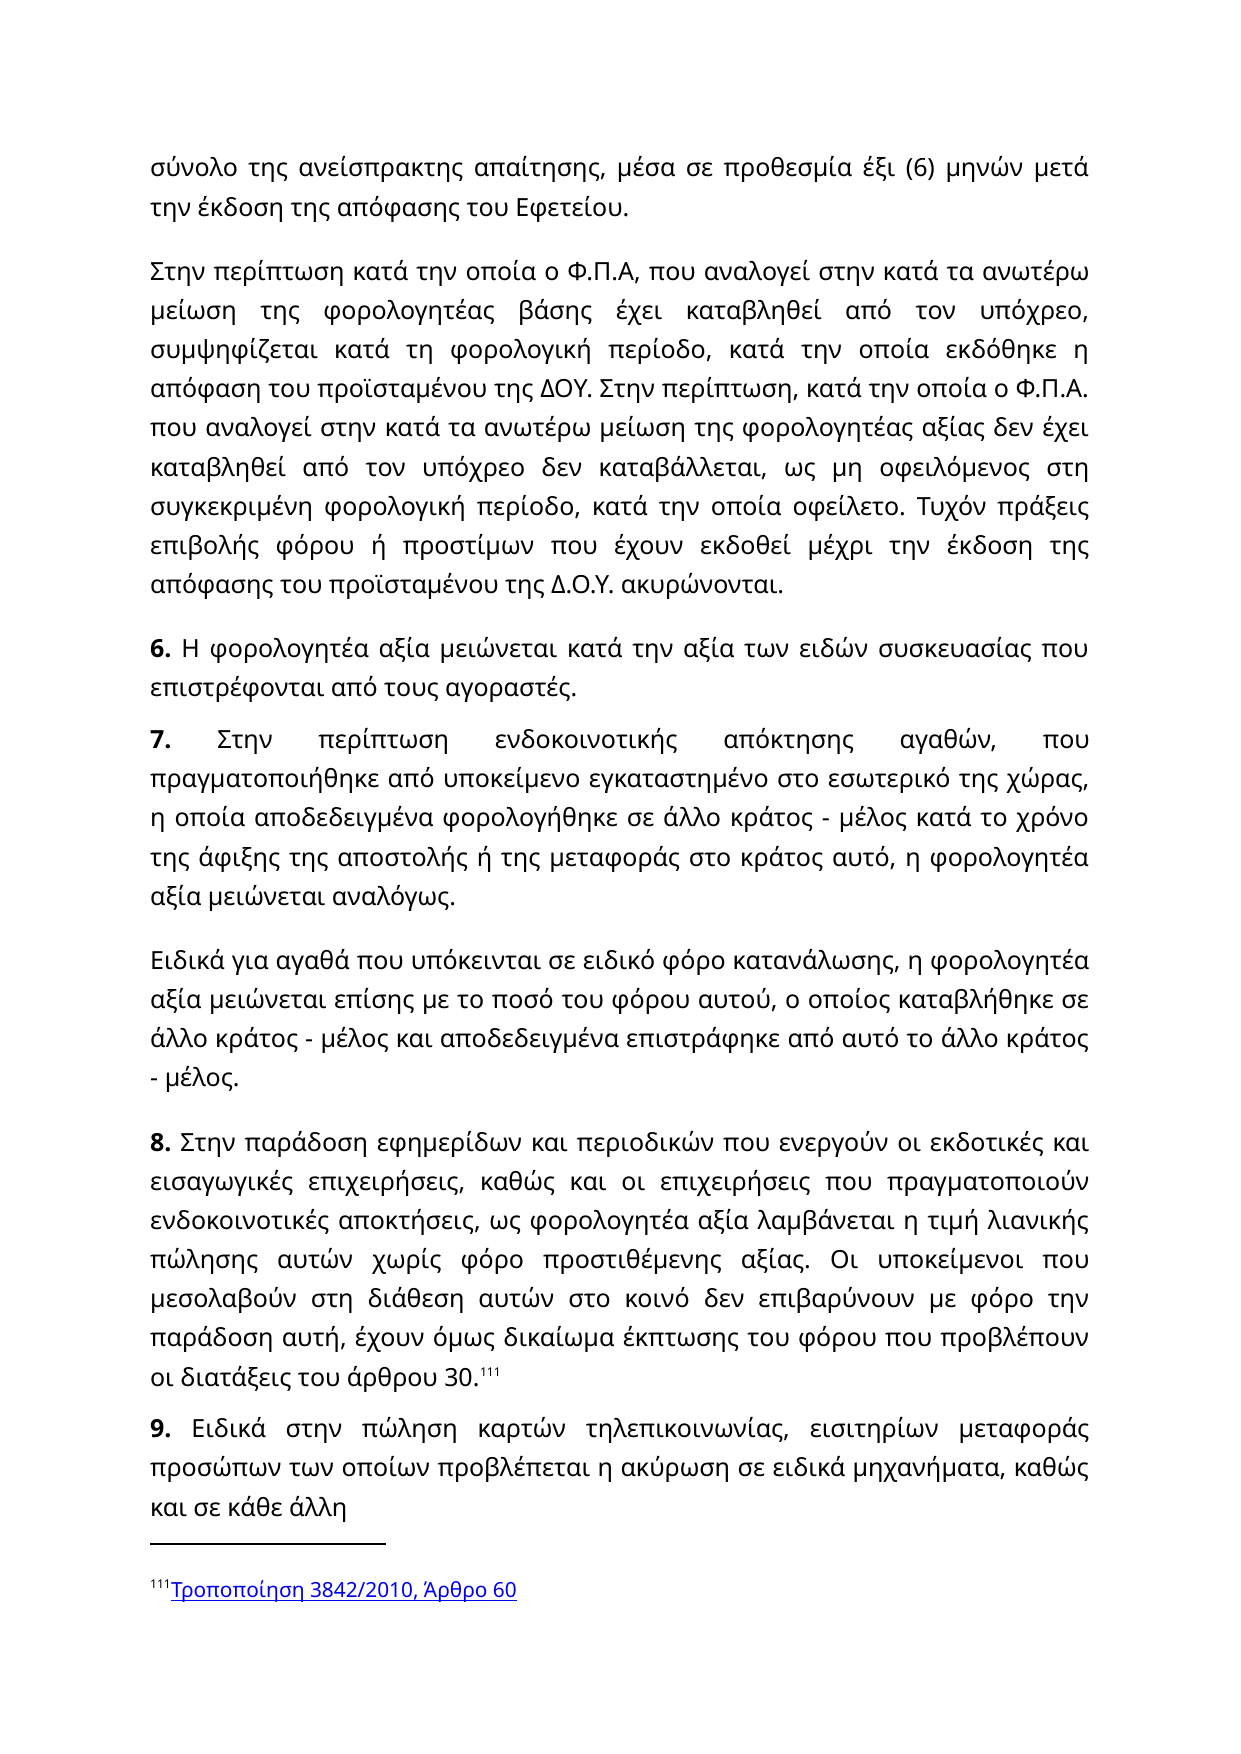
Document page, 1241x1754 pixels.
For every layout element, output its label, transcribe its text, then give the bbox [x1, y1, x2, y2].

text σύνολο της ανείσπρακτης απαίτησης, μέσα σε προθεσμία έξι (6) μηνών μετά την έκδοση της απόφασης του Εφετείου. [150, 150, 1090, 223]
text 8. Στην παράδοση εφημερίδων και περιοδικών που ενεργούν οι εκδοτικές και εισαγωγικές επιχειρήσεις, καθώς και οι επιχειρήσεις που πραγματοποιούν ενδοκοινοτικές αποκτήσεις, ως φορολογητέα αξία λαμβάνεται η τιμή λιανικής πώλησης αυτών χωρίς φόρο προστιθέμενης αξίας. Οι υποκείμενοι που μεσολαβούν στη διάθεση αυτών στο κοινό δεν επιβαρύνουν με φόρο την παράδοση αυτή, έχουν όμως δικαίωμα έκπτωσης του φόρου που προβλέπουν οι διατάξεις του άρθρου 30. [150, 1124, 1090, 1393]
text 6. Η φορολογητέα αξία μειώνεται κατά την αξία των ειδών συσκευασίας που επιστρέφονται από τους αγοραστές. [150, 631, 1090, 704]
text Ειδικά για αγαθά που υπόκεινται σε ειδικό φόρο κατανάλωσης, η φορολογητέα αξία μειώνεται επίσης με το ποσό του φόρου αυτού, ο οποίος καταβλήθηκε σε άλλο κράτος - μέλος και αποδεδειγμένα επιστράφηκε από αυτό το άλλο κράτος - μέλος. [150, 942, 1090, 1094]
text Τροποποίηση 3842/2010, Άρθρο 60 [150, 1576, 1090, 1604]
text 9. Ειδικά στην πώληση καρτών τηλεπικοινωνίας, εισιτηρίων μεταφοράς προσώπων των οποίων προβλέπεται η ακύρωση σε ειδικά μηχανήματα, καθώς και σε κάθε άλλη [150, 1411, 1090, 1523]
text 7. Στην περίπτωση ενδοκοινοτικής απόκτησης αγαθών, που πραγματοποιήθηκε από υποκείμενο εγκαταστημένο στο εσωτερικό της χώρας, η οποία αποδεδειγμένα φορολογήθηκε σε άλλο κράτος - μέλος κατά το χρόνο της άφιξης της αποστολής ή της μεταφοράς στο κράτος αυτό, η φορολογητέα αξία μειώνεται αναλόγως. [150, 722, 1090, 912]
text Στην περίπτωση κατά την οποία ο Φ.Π.Α, που αναλογεί στην κατά τα ανωτέρω μείωση της φορολογητέας βάσης έχει καταβληθεί από τον υπόχρεο, συμψηφίζεται κατά τη φορολογική περίοδο, κατά την οποία εκδόθηκε η απόφαση του προϊσταμένου της ΔΟΥ. Στην περίπτωση, κατά την οποία ο Φ.Π.Α. που αναλογεί στην κατά τα ανωτέρω μείωση της φορολογητέας αξίας δεν έχει καταβληθεί από τον υπόχρεο δεν καταβάλλεται, ως μη οφειλόμενος στη συγκεκριμένη φορολογική περίοδο, κατά την οποία οφείλετο. Τυχόν πράξεις επιβολής φόρου ή προστίμων που έχουν εκδοθεί μέχρι την έκδοση της απόφασης του προϊσταμένου της Δ.Ο.Υ. ακυρώνονται. [150, 253, 1090, 601]
